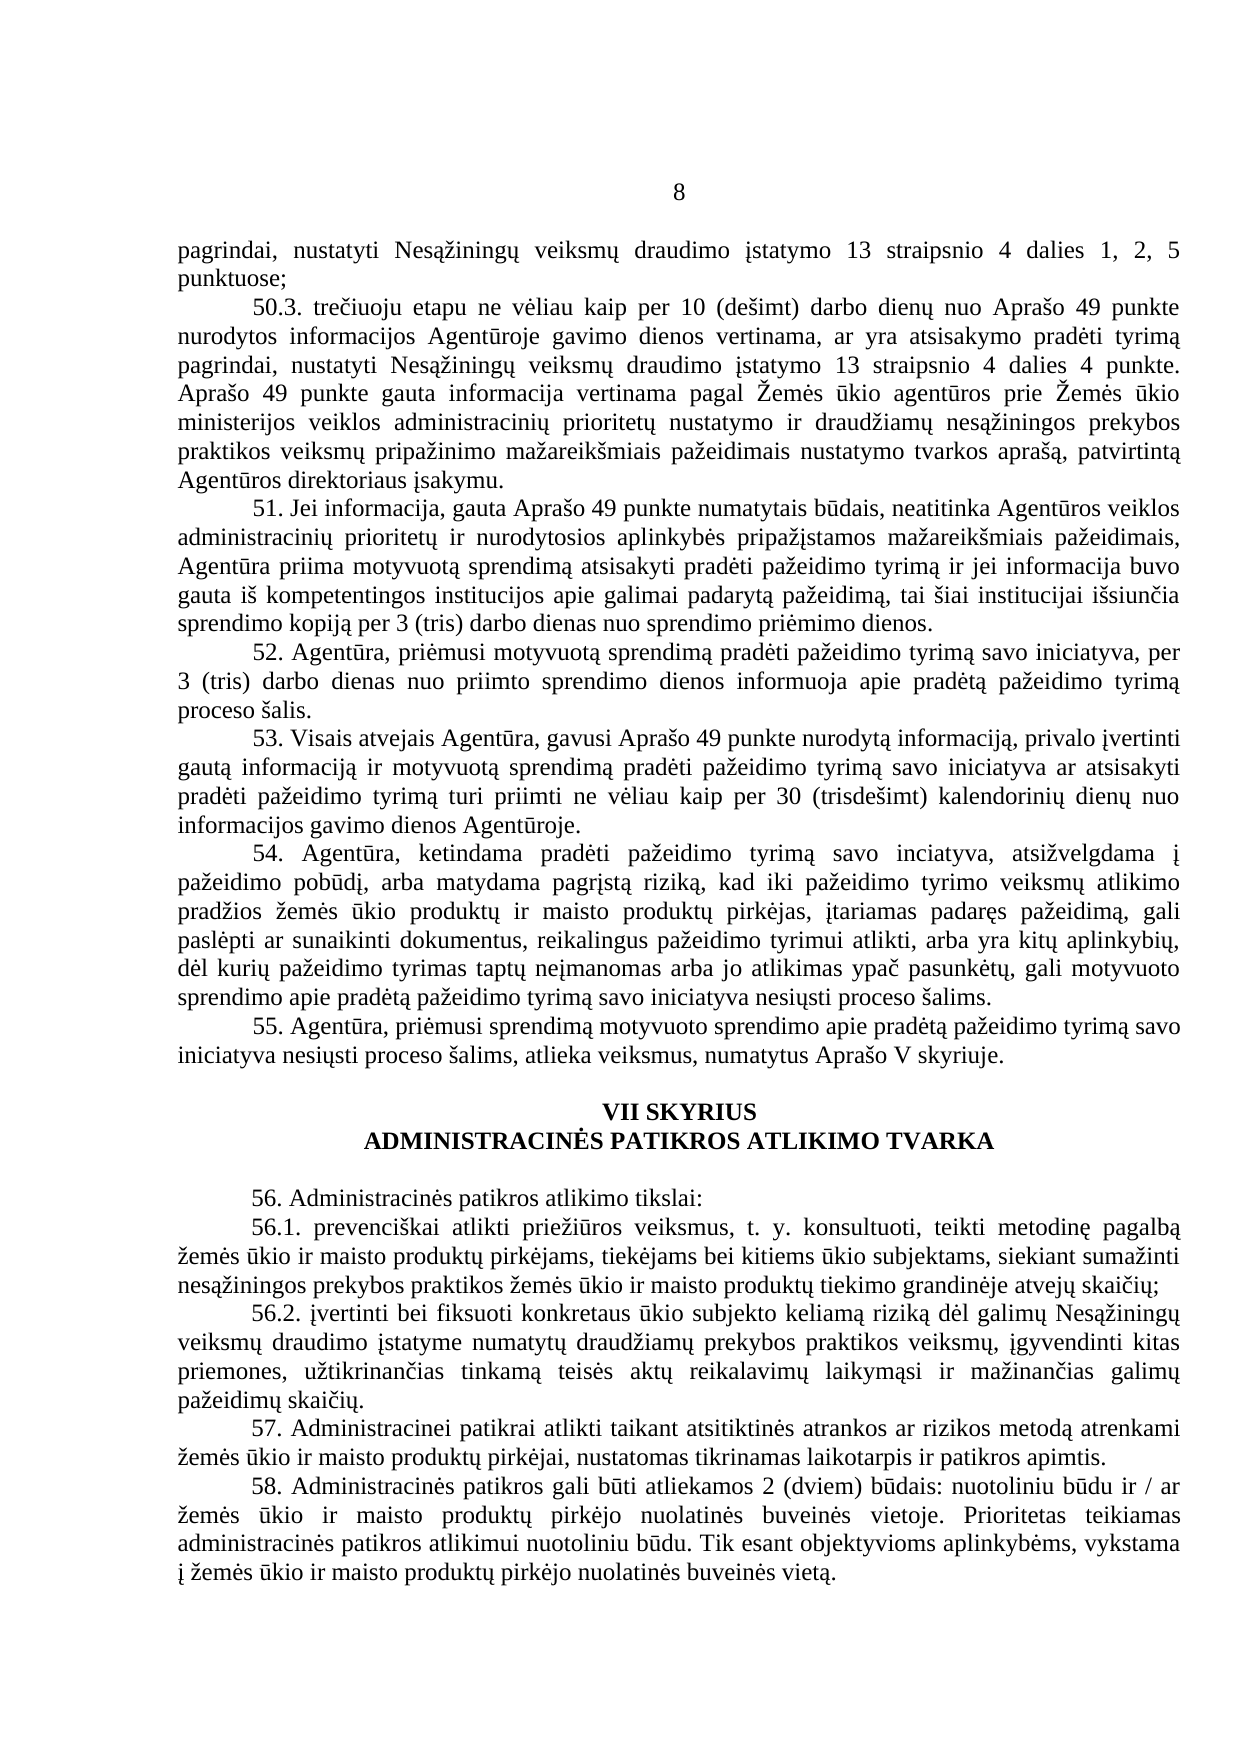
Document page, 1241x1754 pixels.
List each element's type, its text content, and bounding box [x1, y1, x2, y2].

text 58. Administracinės patikros gali būti atliekamos 2 (dviem) būdais: nuotoliniu būdu ir / ar žemės ūkio ir maisto produktų pirkėjo nuolatinės buveinės vietoje. Prioritetas teikiamas administracinės patikros atlikimui nuotoliniu būdu. Tik esant objektyvioms aplinkybėms, vykstama į žemės ūkio ir maisto produktų pirkėjo nuolatinės buveinės vietą. [177, 1471, 1181, 1586]
text 57. Administracinei patikrai atlikti taikant atsitiktinės atrankos ar rizikos metodą atrenkami žemės ūkio ir maisto produktų pirkėjai, nustatomas tikrinamas laikotarpis ir patikros apimtis. [177, 1413, 1181, 1471]
text 56.2. įvertinti bei fiksuoti konkretaus ūkio subjekto keliamą riziką dėl galimų Nesąžiningų veiksmų draudimo įstatyme numatytų draudžiamų prekybos praktikos veiksmų, įgyvendinti kitas priemones, užtikrinančias tinkamą teisės aktų reikalavimų laikymąsi ir mažinančias galimų pažeidimų skaičių. [177, 1298, 1181, 1413]
text 50.3. trečiuoju etapu ne vėliau kaip per 10 (dešimt) darbo dienų nuo Aprašo 49 punkte nurodytos informacijos Agentūroje gavimo dienos vertinama, ar yra atsisakymo pradėti tyrimą pagrindai, nustatyti Nesąžiningų veiksmų draudimo įstatymo 13 straipsnio 4 dalies 4 punkte. Aprašo 49 punkte gauta informacija vertinama pagal Žemės ūkio agentūros prie Žemės ūkio ministerijos veiklos administracinių prioritetų nustatymo ir draudžiamų nesąžiningos prekybos praktikos veiksmų pripažinimo mažareikšmiais pažeidimais nustatymo tvarkos aprašą, patvirtintą Agentūros direktoriaus įsakymu. [177, 292, 1181, 493]
text 56.1. prevenciškai atlikti priežiūros veiksmus, t. y. konsultuoti, teikti metodinę pagalbą žemės ūkio ir maisto produktų pirkėjams, tiekėjams bei kitiems ūkio subjektams, siekiant sumažinti nesąžiningos prekybos praktikos žemės ūkio ir maisto produktų tiekimo grandinėje atvejų skaičių; [177, 1212, 1181, 1298]
text 54. Agentūra, ketindama pradėti pažeidimo tyrimą savo inciatyva, atsižvelgdama į pažeidimo pobūdį, arba matydama pagrįstą riziką, kad iki pažeidimo tyrimo veiksmų atlikimo pradžios žemės ūkio produktų ir maisto produktų pirkėjas, įtariamas padaręs pažeidimą, gali paslėpti ar sunaikinti dokumentus, reikalingus pažeidimo tyrimui atlikti, arba yra kitų aplinkybių, dėl kurių pažeidimo tyrimas taptų neįmanomas arba jo atlikimas ypač pasunkėtų, gali motyvuoto sprendimo apie pradėtą pažeidimo tyrimą savo iniciatyva nesiųsti proceso šalims. [177, 838, 1181, 1011]
text 52. Agentūra, priėmusi motyvuotą sprendimą pradėti pažeidimo tyrimą savo iniciatyva, per 3 (tris) darbo dienas nuo priimto sprendimo dienos informuoja apie pradėtą pažeidimo tyrimą proceso šalis. [177, 637, 1181, 723]
text 56. Administracinės patikros atlikimo tikslai: [177, 1183, 1181, 1212]
text 51. Jei informacija, gauta Aprašo 49 punkte numatytais būdais, neatitinka Agentūros veiklos administracinių prioritetų ir nurodytosios aplinkybės pripažįstamos mažareikšmiais pažeidimais, Agentūra priima motyvuotą sprendimą atsisakyti pradėti pažeidimo tyrimą ir jei informacija buvo gauta iš kompetentingos institucijos apie galimai padarytą pažeidimą, tai šiai institucijai išsiunčia sprendimo kopiją per 3 (tris) darbo dienas nuo sprendimo priėmimo dienos. [177, 493, 1181, 637]
text ADMINISTRACINĖS PATIKROS ATLIKIMO TVARKA [177, 1126, 1181, 1155]
text pagrindai, nustatyti Nesąžiningų veiksmų draudimo įstatymo 13 straipsnio 4 dalies 1, 2, 5 punktuose; [177, 235, 1181, 292]
text VII SKYRIUS [177, 1097, 1181, 1126]
text 55. Agentūra, priėmusi sprendimą motyvuoto sprendimo apie pradėtą pažeidimo tyrimą savo iniciatyva nesiųsti proceso šalims, atlieka veiksmus, numatytus Aprašo V skyriuje. [177, 1011, 1181, 1068]
text 53. Visais atvejais Agentūra, gavusi Aprašo 49 punkte nurodytą informaciją, privalo įvertinti gautą informaciją ir motyvuotą sprendimą pradėti pažeidimo tyrimą savo iniciatyva ar atsisakyti pradėti pažeidimo tyrimą turi priimti ne vėliau kaip per 30 (trisdešimt) kalendorinių dienų nuo informacijos gavimo dienos Agentūroje. [177, 723, 1181, 838]
